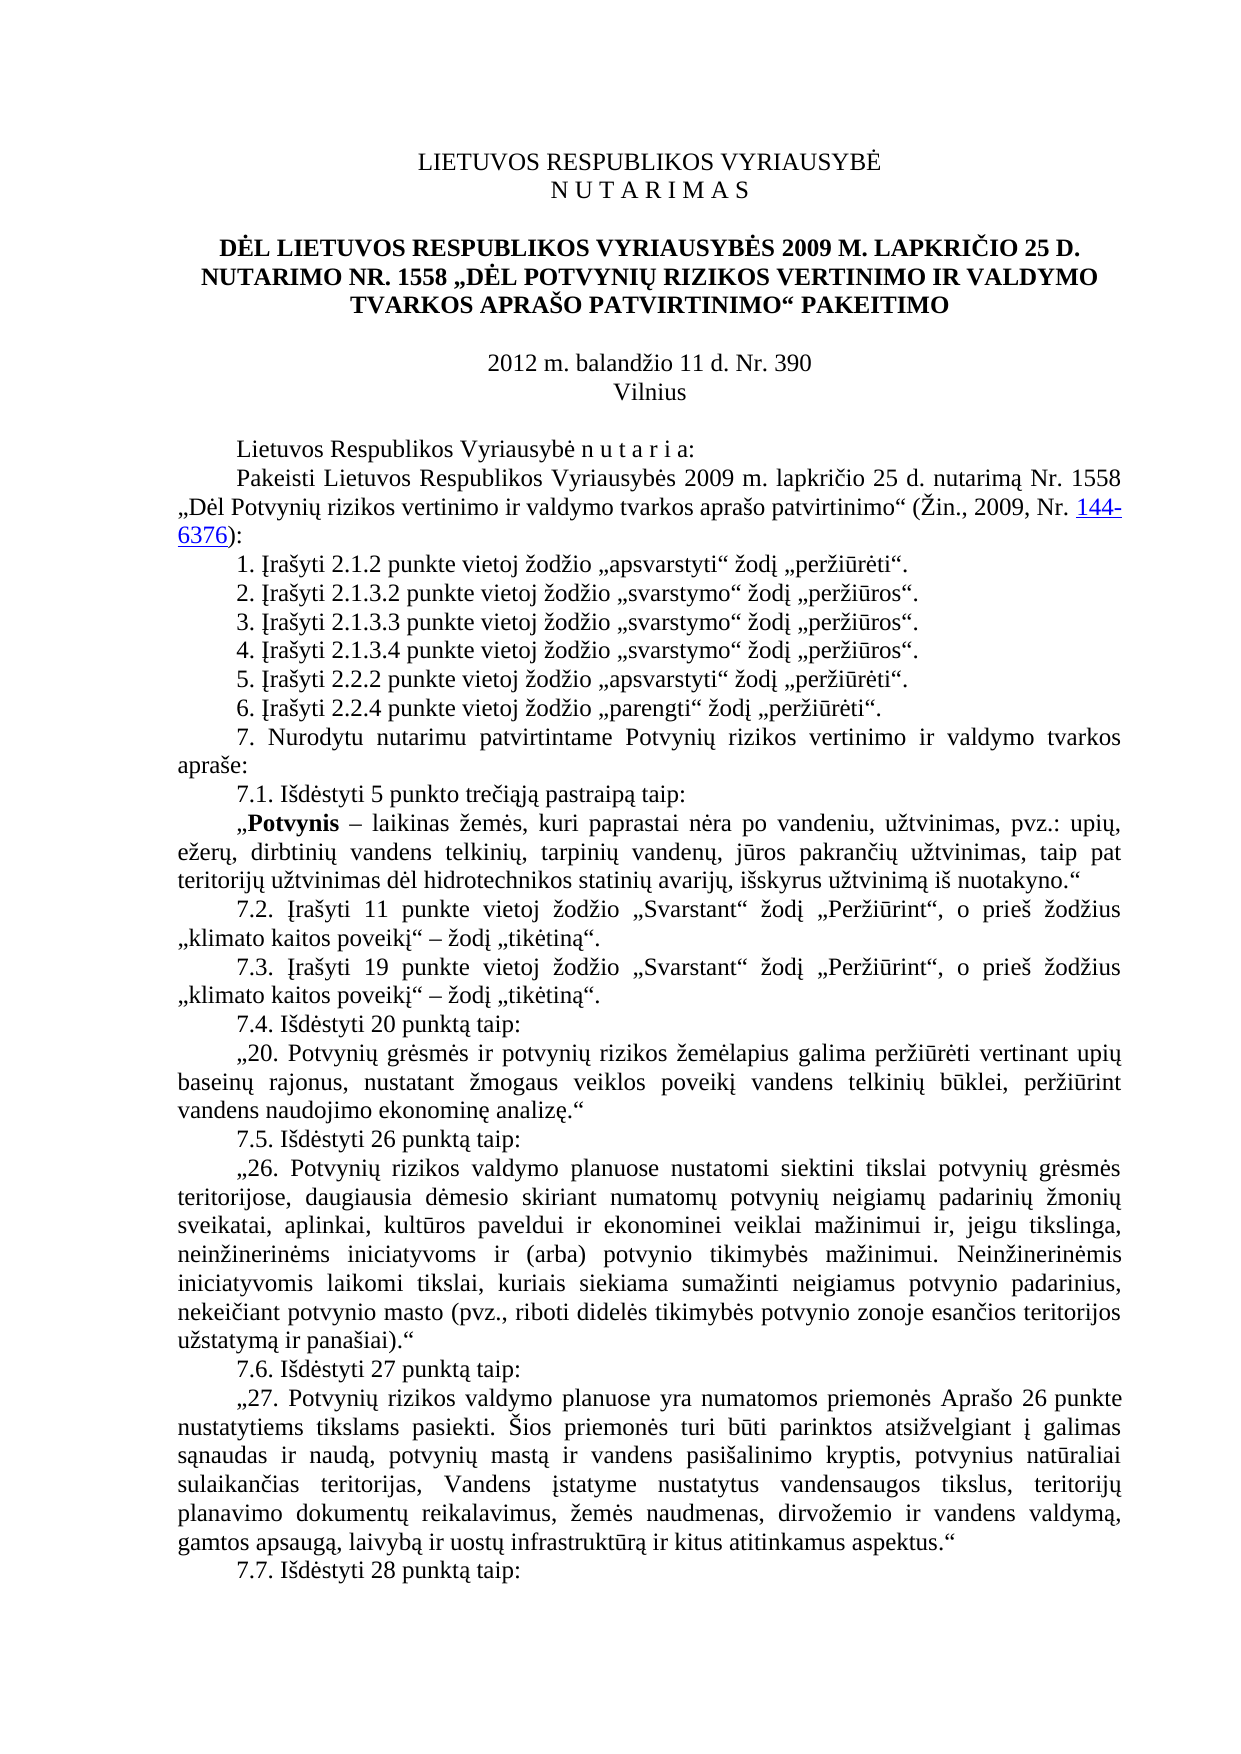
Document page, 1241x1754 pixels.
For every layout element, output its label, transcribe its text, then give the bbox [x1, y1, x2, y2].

text 7.7. Išdėstyti 28 punktą taip: [177, 1556, 1122, 1584]
text 7.5. Išdėstyti 26 punktą taip: [177, 1124, 1122, 1153]
text 5. Įrašyti 2.2.2 punkte vietoj žodžio „apsvarstyti“ žodį „peržiūrėti“. [177, 664, 1122, 693]
text 4. Įrašyti 2.1.3.4 punkte vietoj žodžio „svarstymo“ žodį „peržiūros“. [177, 636, 1122, 664]
text DĖL LIETUVOS RESPUBLIKOS VYRIAUSYBĖS 2009 M. LAPKRIČIO 25 D. NUTARIMO NR. 1558 „dĖL POTVYNIŲ RIZIKOS VERTINIMO IR VALDYMO TVARKOS APRAŠO PATVIRTINIMO“ PAKEITIMO [177, 233, 1122, 319]
text 7.4. Išdėstyti 20 punktą taip: [177, 1009, 1122, 1038]
text 6. Įrašyti 2.2.4 punkte vietoj žodžio „parengti“ žodį „peržiūrėti“. [177, 693, 1122, 722]
text 2012 m. balandžio 11 d. Nr. 390 [177, 348, 1122, 377]
text Lietuvos Respublikos Vyriausybė n u t a r i a: [177, 434, 1122, 463]
text „26. Potvynių rizikos valdymo planuose nustatomi siektini tikslai potvynių grėsmės teritorijose, daugiausia dėmesio skiriant numatomų potvynių neigiamų padarinių žmonių sveikatai, aplinkai, kultūros paveldui ir ekonominei veiklai mažinimui ir, jeigu tikslinga, neinžinerinėms iniciatyvoms ir (arba) potvynio tikimybės mažinimui. Neinžinerinėmis iniciatyvomis laikomi tikslai, kuriais siekiama sumažinti neigiamus potvynio padarinius, nekeičiant potvynio masto (pvz., riboti didelės tikimybės potvynio zonoje esančios teritorijos užstatymą ir panašiai).“ [177, 1153, 1122, 1354]
text „Potvynis – laikinas žemės, kuri paprastai nėra po vandeniu, užtvinimas, pvz.: upių, ežerų, dirbtinių vandens telkinių, tarpinių vandenų, jūros pakrančių užtvinimas, taip pat teritorijų užtvinimas dėl hidrotechnikos statinių avarijų, išskyrus užtvinimą iš nuotakyno.“ [177, 808, 1122, 894]
text 7.1. Išdėstyti 5 punkto trečiąją pastraipą taip: [177, 779, 1122, 808]
text Lietuvos Respublikos Vyriausybė [177, 147, 1122, 176]
text 7.3. Įrašyti 19 punkte vietoj žodžio „Svarstant“ žodį „Peržiūrint“, o prieš žodžius „klimato kaitos poveikį“ – žodį „tikėtiną“. [177, 952, 1122, 1009]
text 1. Įrašyti 2.1.2 punkte vietoj žodžio „apsvarstyti“ žodį „peržiūrėti“. [177, 549, 1122, 578]
text 2. Įrašyti 2.1.3.2 punkte vietoj žodžio „svarstymo“ žodį „peržiūros“. [177, 578, 1122, 607]
text 7.6. Išdėstyti 27 punktą taip: [177, 1354, 1122, 1383]
text Vilnius [177, 377, 1122, 406]
text „20. Potvynių grėsmės ir potvynių rizikos žemėlapius galima peržiūrėti vertinant upių baseinų rajonus, nustatant žmogaus veiklos poveikį vandens telkinių būklei, peržiūrint vandens naudojimo ekonominę analizę.“ [177, 1038, 1122, 1124]
text 3. Įrašyti 2.1.3.3 punkte vietoj žodžio „svarstymo“ žodį „peržiūros“. [177, 607, 1122, 636]
text Pakeisti Lietuvos Respublikos Vyriausybės 2009 m. lapkričio 25 d. nutarimą Nr. 1558 „Dėl Potvynių rizikos vertinimo ir valdymo tvarkos aprašo patvirtinimo“ (Žin., 2009, Nr. 144-6376): [177, 463, 1122, 549]
text NUTARIMAs [177, 176, 1122, 204]
text 7. Nurodytu nutarimu patvirtintame Potvynių rizikos vertinimo ir valdymo tvarkos apraše: [177, 722, 1122, 779]
text „27. Potvynių rizikos valdymo planuose yra numatomos priemonės Aprašo 26 punkte nustatytiems tikslams pasiekti. Šios priemonės turi būti parinktos atsižvelgiant į galimas sąnaudas ir naudą, potvynių mastą ir vandens pasišalinimo kryptis, potvynius natūraliai sulaikančias teritorijas, Vandens įstatyme nustatytus vandensaugos tikslus, teritorijų planavimo dokumentų reikalavimus, žemės naudmenas, dirvožemio ir vandens valdymą, gamtos apsaugą, laivybą ir uostų infrastruktūrą ir kitus atitinkamus aspektus.“ [177, 1383, 1122, 1556]
text 7.2. Įrašyti 11 punkte vietoj žodžio „Svarstant“ žodį „Peržiūrint“, o prieš žodžius „klimato kaitos poveikį“ – žodį „tikėtiną“. [177, 894, 1122, 952]
